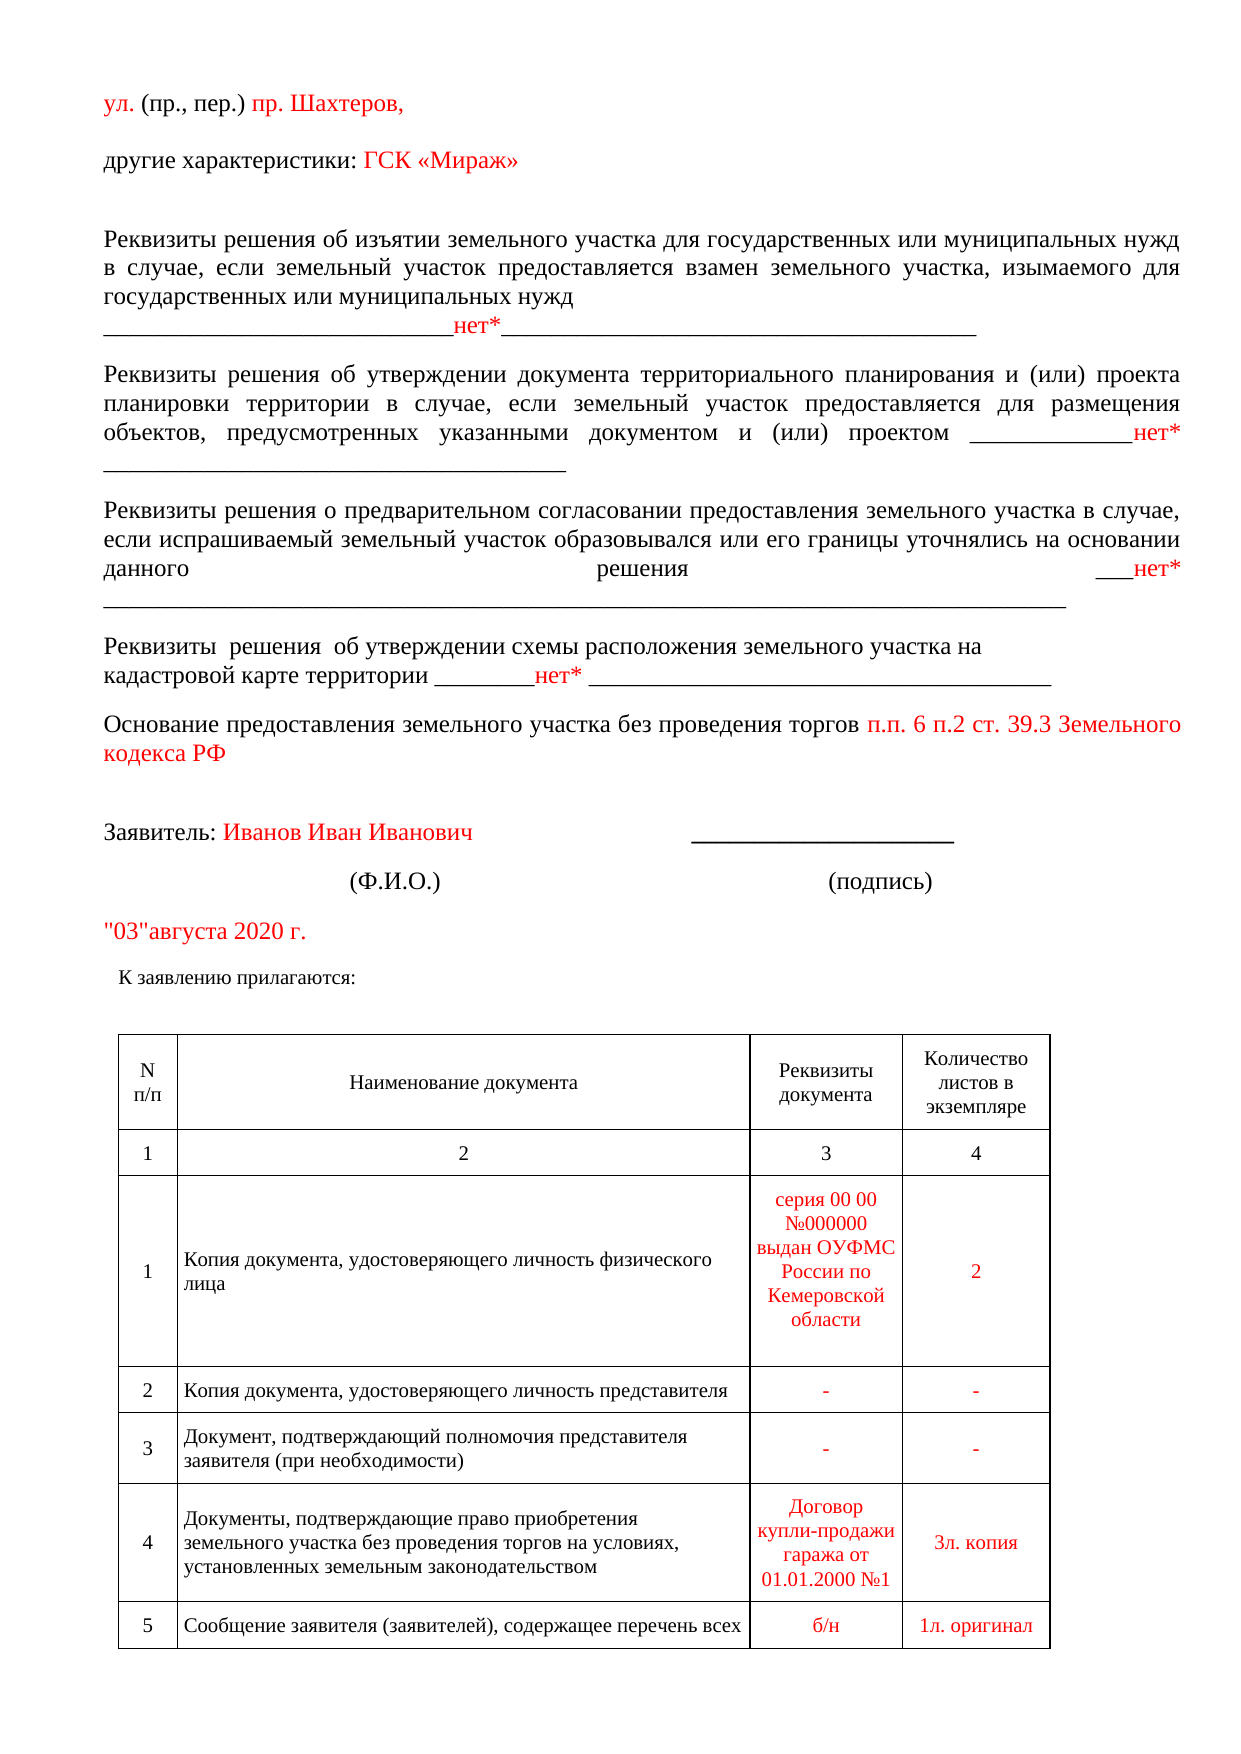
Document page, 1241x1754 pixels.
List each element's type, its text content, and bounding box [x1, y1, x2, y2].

table_cell - [751, 1413, 902, 1483]
table_header Реквизиты документа [751, 1035, 902, 1129]
table_cell 3л. копия [903, 1484, 1049, 1601]
table_cell 1 [119, 1176, 177, 1366]
table_cell - [903, 1367, 1049, 1412]
table_cell Документ, подтверждающий полномочия представителя заявителя (при необходимости) [178, 1413, 749, 1483]
table_cell - [903, 1413, 1049, 1483]
table_cell 3 [119, 1413, 177, 1483]
table_cell Договор купли-продажи гаража от 01.01.2000 №1 [751, 1484, 902, 1601]
table_cell серия 00 00 №000000 выдан ОУФМС России по Кемеровской области [751, 1176, 902, 1366]
table_cell 1 [119, 1130, 177, 1175]
table_cell Копия документа, удостоверяющего личность физического лица [178, 1176, 749, 1366]
table_cell Документы, подтверждающие право приобретения земельного участка без проведения торгов на условиях, установленных земельным законодательством [178, 1484, 749, 1601]
text Реквизиты решения о предварительном согласовании предоставления земельного участка в случае, если испрашиваемый земельный участок образовывался или его границы уточнялись на основании данного решения ___нет* _____________________________________________________________________________ [103, 495, 1181, 610]
table_cell 4 [119, 1484, 177, 1601]
table_cell б/н [751, 1602, 902, 1647]
table_cell - [751, 1367, 902, 1412]
table_cell 2 [903, 1176, 1049, 1366]
table_cell 3 [751, 1130, 902, 1175]
table_header N п/п [119, 1035, 177, 1129]
table_cell 4 [903, 1130, 1049, 1175]
text Реквизиты решения об утверждении документа территориального планирования и (или) проекта планировки территории в случае, если земельный участок предоставляется для размещения объектов, предусмотренных указанными документом и (или) проектом _____________нет* _____________________________________ [103, 359, 1181, 474]
text К заявлению прилагаются: [118, 965, 1181, 989]
text Реквизиты решения об изъятии земельного участка для государственных или муниципальных нужд в случае, если земельный участок предоставляется взамен земельного участка, изымаемого для государственных или муниципальных нужд [103, 224, 1181, 310]
table_header Количество листов в экземпляре [903, 1035, 1049, 1129]
table_cell 2 [119, 1367, 177, 1412]
text ул. (пр., пер.) пр. Шахтеров, [103, 88, 1181, 117]
text Основание предоставления земельного участка без проведения торгов п.п. 6 п.2 ст. 39.3 Земельного кодекса РФ [103, 709, 1181, 767]
text (Ф.И.О.) (подпись) [118, 866, 1181, 895]
text ____________________________нет*______________________________________ [103, 310, 1181, 339]
table_cell Сообщение заявителя (заявителей), содержащее перечень всех [178, 1602, 749, 1647]
text другие характеристики: ГСК «Мираж» [103, 145, 1181, 174]
text "03"августа 2020 г. [103, 916, 1181, 944]
table_header Наименование документа [178, 1035, 749, 1129]
table_cell 1л. оригинал [903, 1602, 1049, 1647]
text Заявитель: Иванов Иван Иванович _____________________ [103, 817, 1137, 845]
table_cell 5 [119, 1602, 177, 1647]
table_cell 2 [178, 1130, 749, 1175]
text Реквизиты решения об утверждении схемы расположения земельного участка на [103, 631, 1181, 660]
table_cell Копия документа, удостоверяющего личность представителя [178, 1367, 749, 1412]
text кадастровой карте территории ________нет* _____________________________________ [103, 660, 1181, 689]
